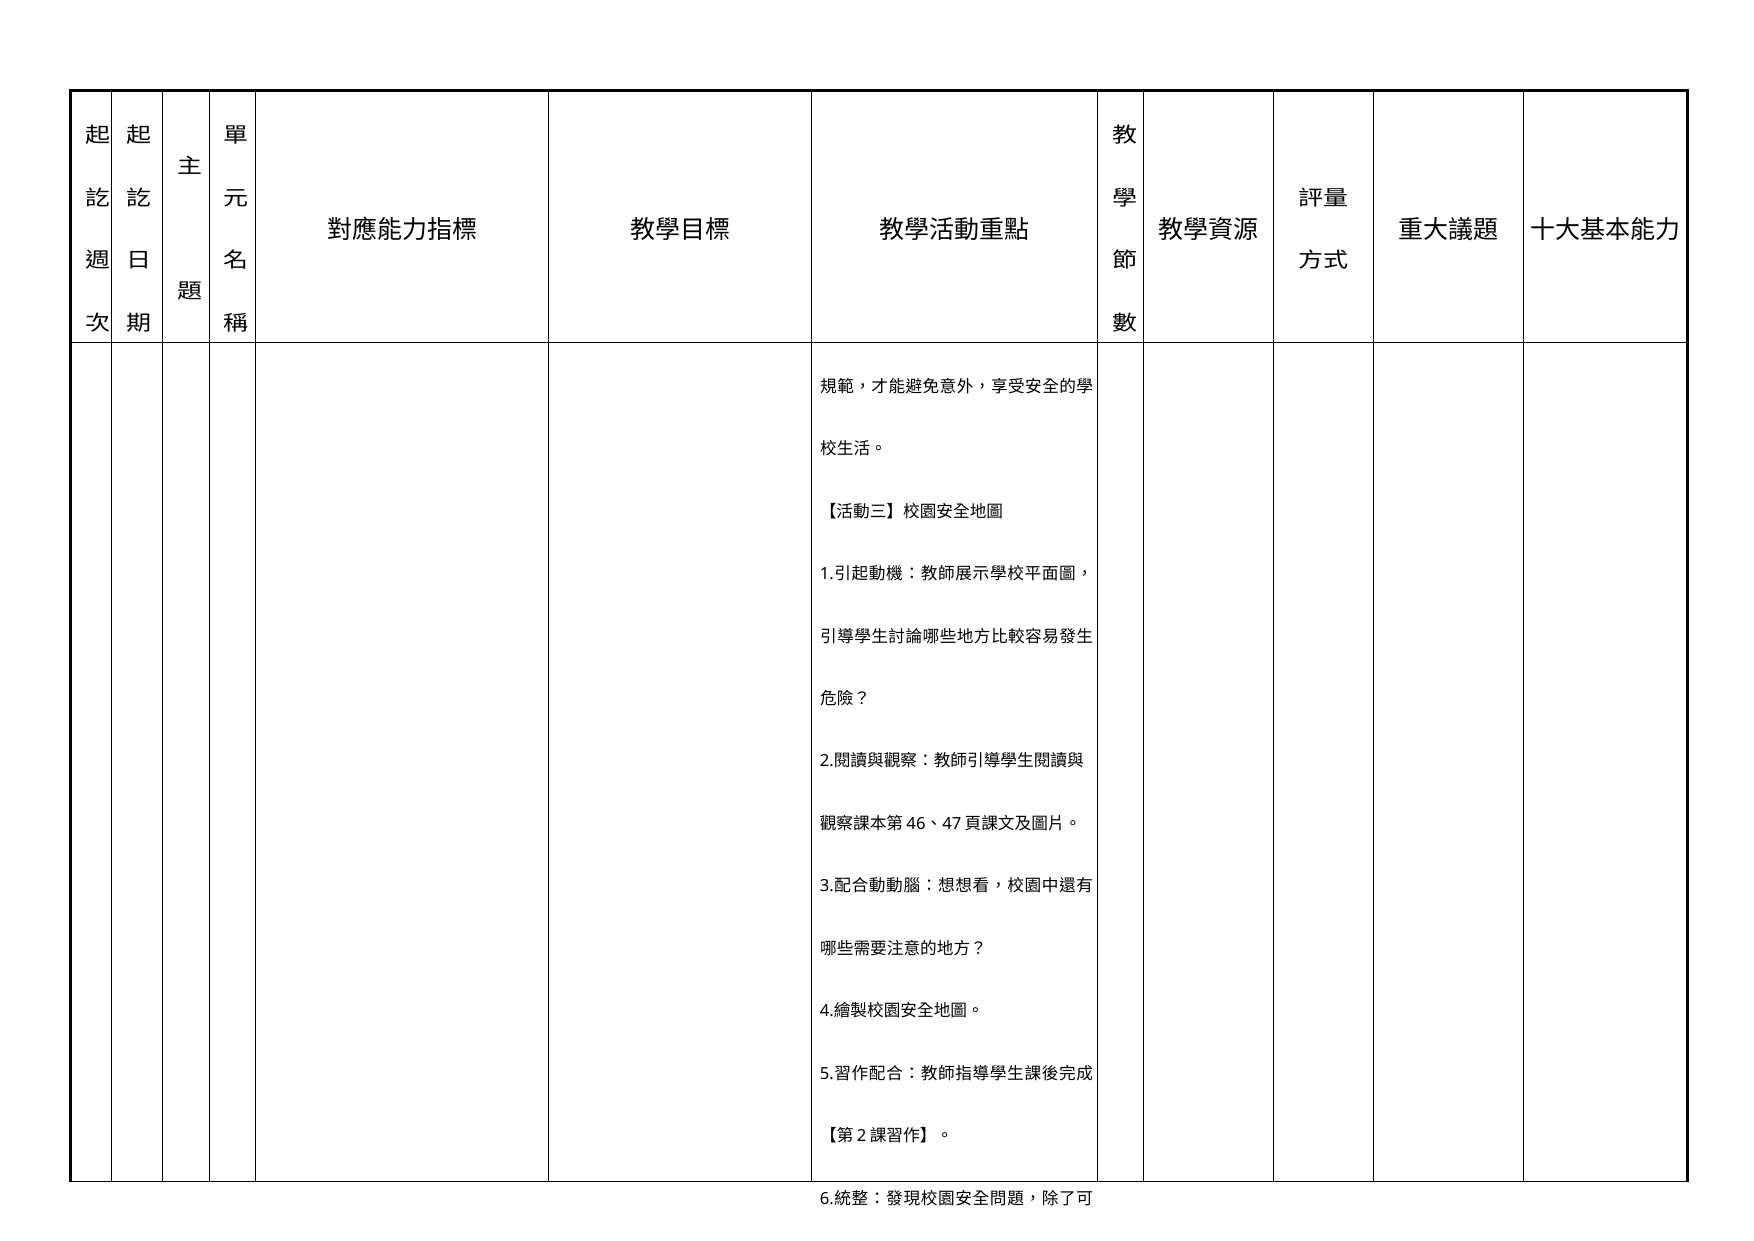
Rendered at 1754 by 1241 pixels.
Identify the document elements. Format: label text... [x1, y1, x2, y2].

table_cell [256, 343, 548, 1181]
table_cell [163, 343, 209, 1181]
table_cell 【活動一】愛護學習空間 1.引起動機：將學校平面圖，張貼在黑板上，請學生將自己的班級位置、專科教室、常去的活動場所等，用彩色筆標示出來。 2.觀察與發表：教師指導學生閱讀課本第44頁的課文及圖片。 3.校園命名活動：由學生選出三個最喜歡的場所。請他們說說看為什麼喜歡那裡，並且為這三個地方命名。 4.分組競賽遊戲──校園賓果。 5.統整：學校裡有各種場所，能提供我們快樂學習、健康成長。我們要好好愛護這些設施，也要遵守使用規則。 【活動二】校園意外知多少 1.引起動機：教師講述曾經發生過的「校園意外事件」。 2.閱讀與觀察：教師引導學生閱讀與觀察課本第45頁課文及圖片。 3.配合動動腦「校園生活中，還有哪些安全規範要遵守？」 4.統整：校園裡的各種設備和場所，各有不同的使用規範。確實遵守這些規範，才能避免意外，享受安全的學校生活。 【活動三】校園安全地圖 1.引起動機：教師展示學校平面圖，引導學生討論哪些地方比較容易發生危險？ 2.閱讀與觀察：教師引導學生閱讀與 觀察課本第46、47頁課文及圖片。 3.配合動動腦：想想看，校園中還有哪些需要注意的地方？ 4.繪製校園安全地圖。 5.習作配合：教師指導學生課後完成【第2課習作】。 6.統整：發現校園安全問題，除了可以告訴師長外，也可以和同學討論改善或解決的方法。 [812, 343, 1097, 1181]
table_header 重大議題 [1374, 92, 1523, 342]
table_header 教學目標 [549, 92, 811, 342]
table_header 單元名稱 [210, 92, 255, 342]
table_cell [210, 343, 255, 1181]
table_cell [1524, 343, 1686, 1181]
table_header 教學活動重點 [812, 92, 1097, 342]
table_cell [1098, 343, 1143, 1181]
table_cell [549, 343, 811, 1181]
table_header 教學節數 [1098, 92, 1143, 342]
table_header 十大基本能力 [1524, 92, 1686, 342]
table_cell [1274, 343, 1373, 1181]
table_cell [1374, 343, 1523, 1181]
table_cell [112, 343, 162, 1181]
table_header 對應能力指標 [256, 92, 548, 342]
table_header 教學資源 [1144, 92, 1273, 342]
table_header 起訖日期 [112, 92, 162, 342]
table_cell [72, 343, 111, 1181]
table_header 主 題 [163, 92, 209, 342]
table_header 起訖週次 [72, 92, 111, 342]
table_cell [1144, 343, 1273, 1181]
table_header 評量方式 [1274, 92, 1373, 342]
